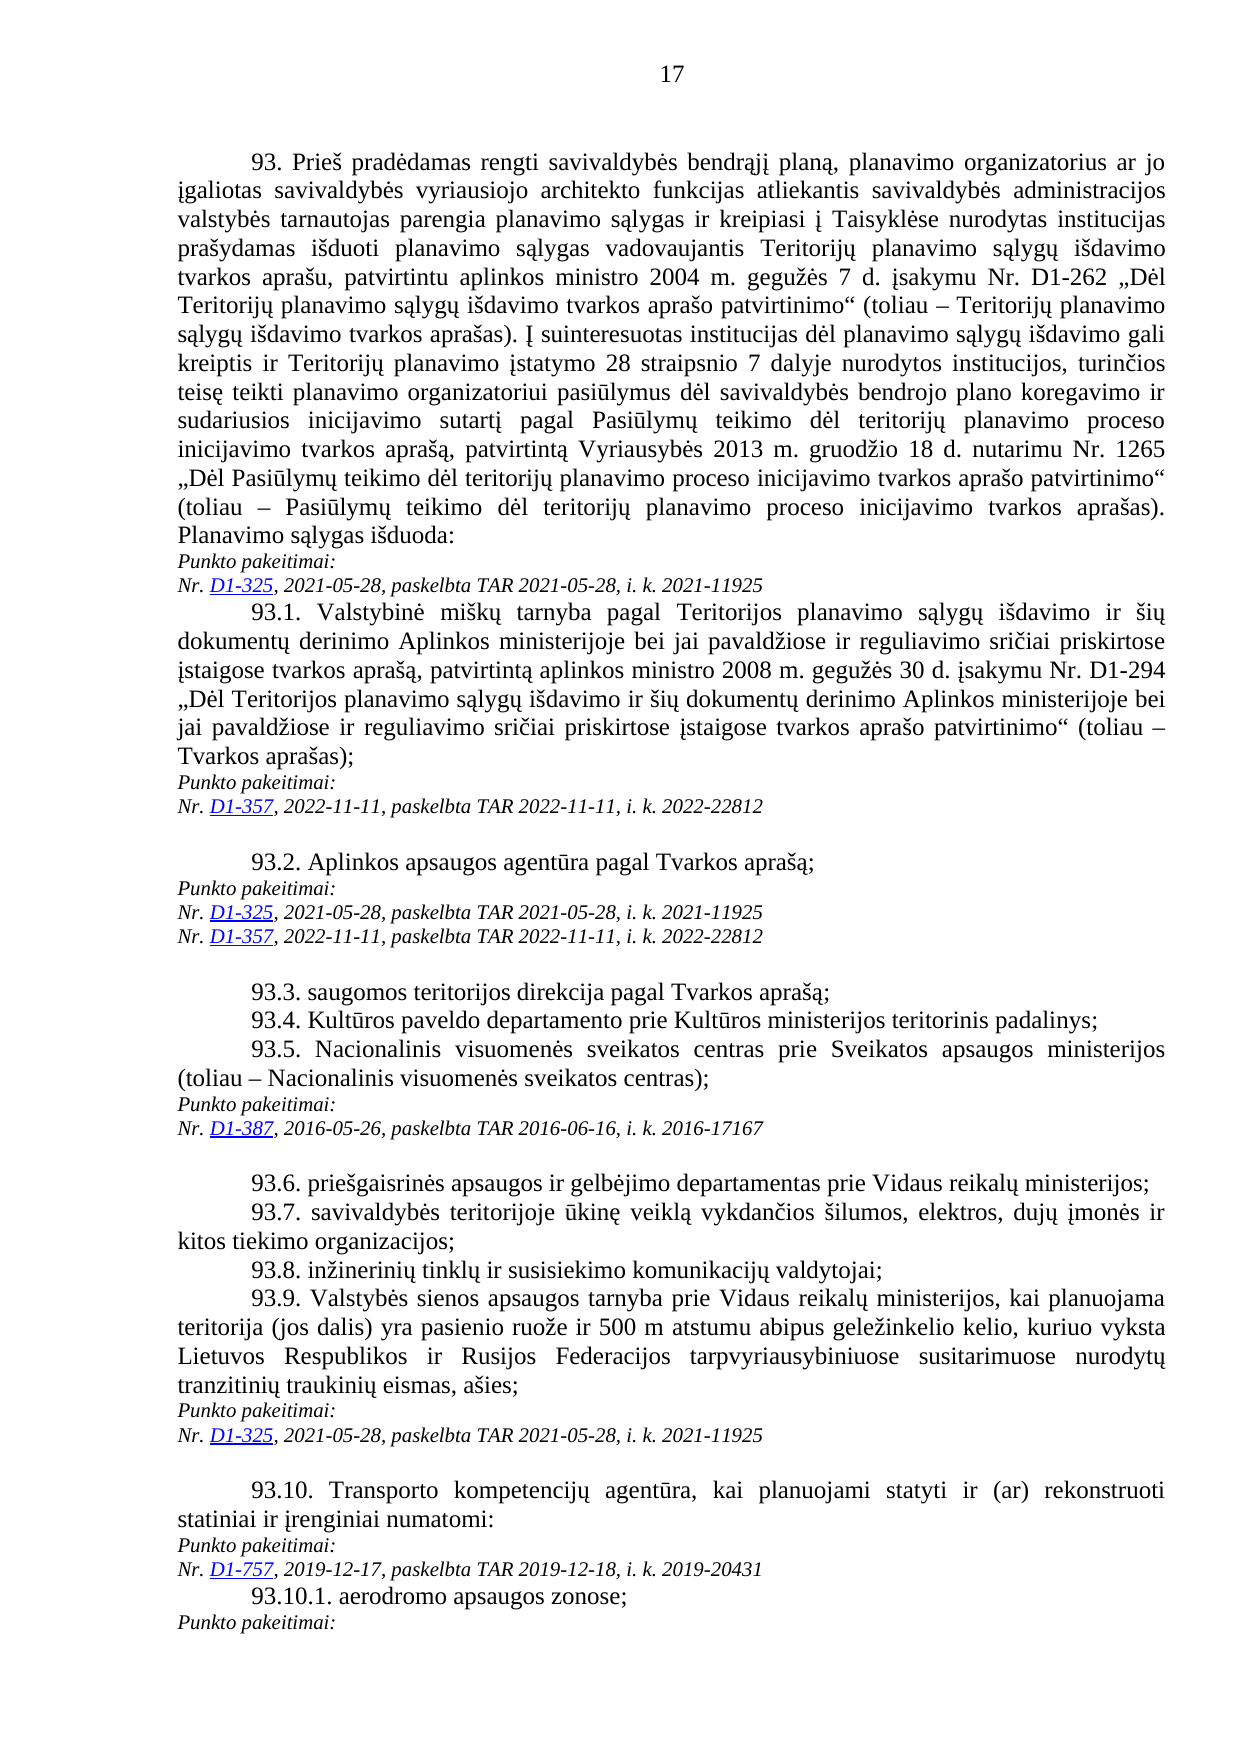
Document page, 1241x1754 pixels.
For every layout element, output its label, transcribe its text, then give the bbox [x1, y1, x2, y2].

text 93.10. Transporto kompetencijų agentūra, kai planuojami statyti ir (ar) rekonstruoti statiniai ir įrenginiai numatomi: [177, 1475, 1166, 1533]
text Punkto pakeitimai: [177, 1610, 1166, 1634]
text 93.5. Nacionalinis visuomenės sveikatos centras prie Sveikatos apsaugos ministerijos (toliau – Nacionalinis visuomenės sveikatos centras); [177, 1034, 1166, 1092]
text 93.6. priešgaisrinės apsaugos ir gelbėjimo departamentas prie Vidaus reikalų ministerijos; [177, 1168, 1166, 1197]
text Punkto pakeitimai: [177, 1533, 1166, 1557]
text Punkto pakeitimai: [177, 770, 1166, 794]
text 93.3. saugomos teritorijos direkcija pagal Tvarkos aprašą; [177, 977, 1166, 1005]
text Punkto pakeitimai: [177, 549, 1166, 573]
text Nr. D1-325, 2021-05-28, paskelbta TAR 2021-05-28, i. k. 2021-11925 [177, 1422, 1166, 1447]
text 93.10.1. aerodromo apsaugos zonose; [177, 1581, 1166, 1610]
text Punkto pakeitimai: [177, 1398, 1166, 1422]
text Nr. D1-325, 2021-05-28, paskelbta TAR 2021-05-28, i. k. 2021-11925 [177, 900, 1166, 924]
text 93.9. Valstybės sienos apsaugos tarnyba prie Vidaus reikalų ministerijos, kai planuojama teritorija (jos dalis) yra pasienio ruože ir 500 m atstumu abipus geležinkelio kelio, kuriuo vyksta Lietuvos Respublikos ir Rusijos Federacijos tarpvyriausybiniuose susitarimuose nurodytų tranzitinių traukinių eismas, ašies; [177, 1283, 1166, 1398]
text Nr. D1-757, 2019-12-17, paskelbta TAR 2019-12-18, i. k. 2019-20431 [177, 1557, 1166, 1581]
text 93.1. Valstybinė miškų tarnyba pagal Teritorijos planavimo sąlygų išdavimo ir šių dokumentų derinimo Aplinkos ministerijoje bei jai pavaldžiose ir reguliavimo sričiai priskirtose įstaigose tvarkos aprašą, patvirtintą aplinkos ministro 2008 m. gegužės 30 d. įsakymu Nr. D1-294 „Dėl Teritorijos planavimo sąlygų išdavimo ir šių dokumentų derinimo Aplinkos ministerijoje bei jai pavaldžiose ir reguliavimo sričiai priskirtose įstaigose tvarkos aprašo patvirtinimo“ (toliau – Tvarkos aprašas); [177, 597, 1166, 770]
text Nr. D1-357, 2022-11-11, paskelbta TAR 2022-11-11, i. k. 2022-22812 [177, 794, 1166, 818]
text Nr. D1-357, 2022-11-11, paskelbta TAR 2022-11-11, i. k. 2022-22812 [177, 924, 1166, 948]
text 93.7. savivaldybės teritorijoje ūkinę veiklą vykdančios šilumos, elektros, dujų įmonės ir kitos tiekimo organizacijos; [177, 1197, 1166, 1255]
text 93.4. Kultūros paveldo departamento prie Kultūros ministerijos teritorinis padalinys; [177, 1005, 1166, 1034]
text 93.8. inžinerinių tinklų ir susisiekimo komunikacijų valdytojai; [177, 1255, 1166, 1283]
text Nr. D1-387, 2016-05-26, paskelbta TAR 2016-06-16, i. k. 2016-17167 [177, 1116, 1166, 1140]
text 93. Prieš pradėdamas rengti savivaldybės bendrąjį planą, planavimo organizatorius ar jo įgaliotas savivaldybės vyriausiojo architekto funkcijas atliekantis savivaldybės administracijos valstybės tarnautojas parengia planavimo sąlygas ir kreipiasi į Taisyklėse nurodytas institucijas prašydamas išduoti planavimo sąlygas vadovaujantis Teritorijų planavimo sąlygų išdavimo tvarkos aprašu, patvirtintu aplinkos ministro 2004 m. gegužės 7 d. įsakymu Nr. D1-262 „Dėl Teritorijų planavimo sąlygų išdavimo tvarkos aprašo patvirtinimo“ (toliau – Teritorijų planavimo sąlygų išdavimo tvarkos aprašas). Į suinteresuotas institucijas dėl planavimo sąlygų išdavimo gali kreiptis ir Teritorijų planavimo įstatymo 28 straipsnio 7 dalyje nurodytos institucijos, turinčios teisę teikti planavimo organizatoriui pasiūlymus dėl savivaldybės bendrojo plano koregavimo ir sudariusios inicijavimo sutartį pagal Pasiūlymų teikimo dėl teritorijų planavimo proceso inicijavimo tvarkos aprašą, patvirtintą Vyriausybės 2013 m. gruodžio 18 d. nutarimu Nr. 1265 „Dėl Pasiūlymų teikimo dėl teritorijų planavimo proceso inicijavimo tvarkos aprašo patvirtinimo“ (toliau – Pasiūlymų teikimo dėl teritorijų planavimo proceso inicijavimo tvarkos aprašas). Planavimo sąlygas išduoda: [177, 147, 1166, 549]
text Punkto pakeitimai: [177, 1092, 1166, 1116]
text Nr. D1-325, 2021-05-28, paskelbta TAR 2021-05-28, i. k. 2021-11925 [177, 573, 1166, 597]
text Punkto pakeitimai: [177, 876, 1166, 900]
text 93.2. Aplinkos apsaugos agentūra pagal Tvarkos aprašą; [177, 847, 1166, 876]
